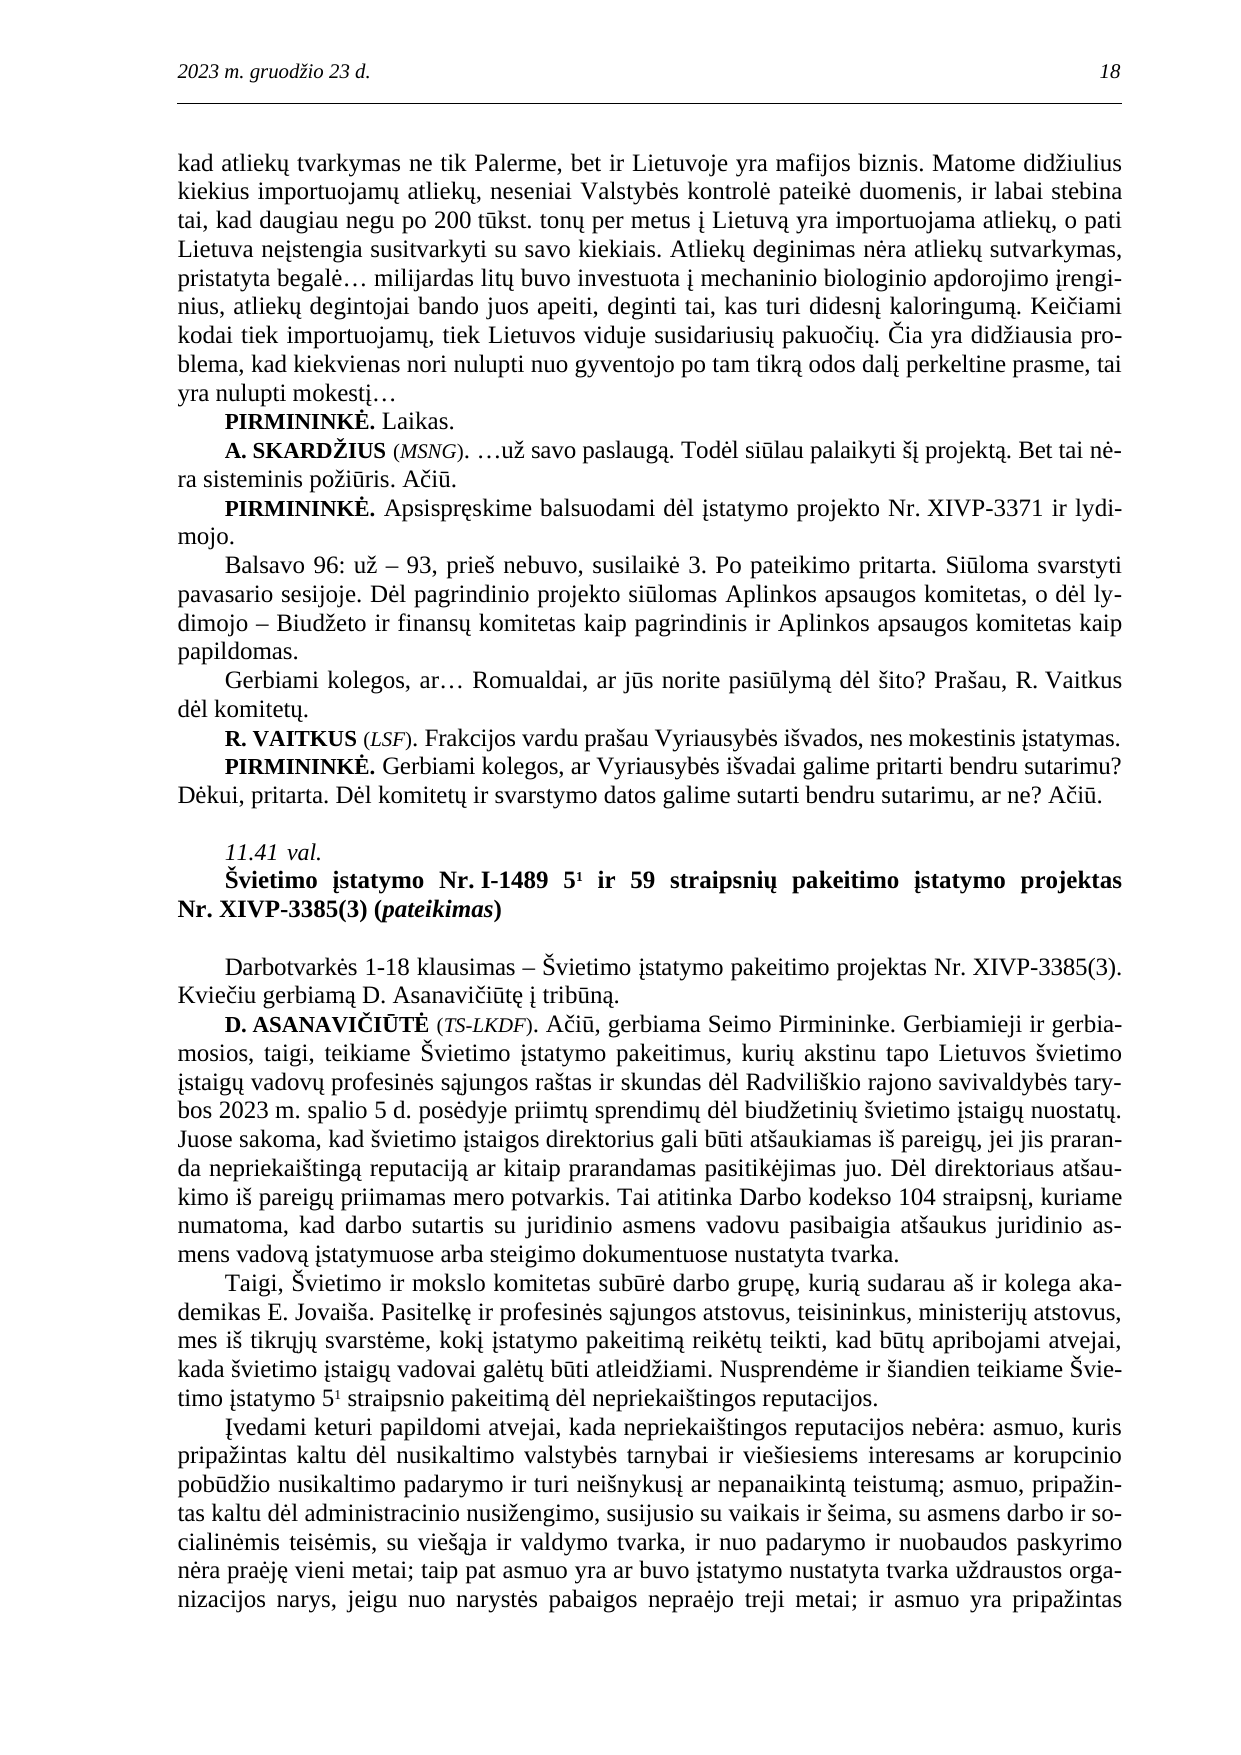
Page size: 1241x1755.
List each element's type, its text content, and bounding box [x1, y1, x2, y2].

text A. SKARDŽIUS (MSNG). …už sa­vo pa­slau­gą. To­dėl siū­lau pa­lai­ky­ti šį pro­jek­tą. Bet tai nė­ra sis­te­mi­nis po­žiū­ris. Ačiū. [177, 435, 1122, 493]
text PIRMININKĖ. Ger­bia­mi ko­le­gos, ar Vy­riau­sy­bės iš­va­dai ga­li­me pri­tar­ti ben­dru su­ta­ri­mu? Dė­kui, pri­tar­ta. Dėl ko­mi­te­tų ir svars­ty­mo da­tos ga­li­me su­tar­ti ben­dru su­ta­ri­mu, ar ne? Ačiū. [177, 751, 1122, 809]
text Bal­sa­vo 96: už – 93, prieš ne­bu­vo, su­si­lai­kė 3. Po pa­tei­ki­mo pri­tar­ta. Siū­lo­ma svars­ty­ti pa­va­sa­rio se­si­jo­je. Dėl pa­grin­di­nio pro­jek­to siū­lo­mas Ap­lin­kos ap­sau­gos ko­mi­te­tas, o dėl ly­di­mo­jo – Biu­dže­to ir fi­nan­sų ko­mi­te­tas kaip pa­grin­di­nis ir Ap­lin­kos ap­sau­gos ko­mi­te­tas kaip pa­pil­do­mas. [177, 550, 1122, 665]
text Įve­da­mi ke­tu­ri pa­pil­do­mi at­ve­jai, ka­da ne­pri­ekaiš­tin­gos re­pu­ta­ci­jos ne­bė­ra: as­muo, ku­ris pri­pa­žin­tas kal­tu dėl nu­si­kal­ti­mo vals­ty­bės tar­ny­bai ir vie­šie­siems in­te­re­sams ar ko­rup­ci­nio po­bū­džio nu­si­kal­ti­mo pa­da­ry­mo ir tu­ri ne­iš­ny­ku­sį ar ne­pa­nai­kin­tą teis­tu­mą; as­muo, pri­pa­žin­tas kal­tu dėl ad­mi­nist­ra­ci­nio nu­si­žen­gi­mo, su­si­ju­sio su vai­kais ir šei­ma, su as­mens dar­bo ir so­cia­li­nė­mis tei­sė­mis, su vie­šą­ja ir val­dy­mo tvar­ka, ir nuo pa­da­ry­mo ir nuo­bau­dos pa­sky­ri­mo nė­ra pra­ėję vie­ni me­tai; taip pat as­muo yra ar bu­vo įsta­ty­mo nu­sta­ty­ta tvar­ka už­draus­tos or­ga­ni­za­ci­jos na­rys, jei­gu nuo na­rys­tės pa­bai­gos ne­pra­ėjo tre­ji me­tai; ir as­muo yra pri­pa­žin­tas [177, 1412, 1122, 1613]
text R. VAITKUS (LSF). Frak­ci­jos var­du pra­šau Vy­riau­sy­bės iš­va­dos, nes mo­kes­ti­nis įsta­ty­mas. [177, 723, 1122, 751]
text Tai­gi, Švie­ti­mo ir moks­lo ko­mi­te­tas su­bū­rė dar­bo gru­pę, ku­rią su­da­rau aš ir ko­le­ga aka­de­mi­kas E. Jo­vai­ša. Pa­si­tel­kę ir pro­fe­si­nės są­jun­gos at­sto­vus, tei­si­nin­kus, mi­nis­te­ri­jų at­sto­vus, mes iš tik­rų­jų svars­tė­me, ko­kį įsta­ty­mo pa­kei­ti­mą rei­kė­tų teik­ti, kad bū­tų ap­ri­bo­ja­mi at­ve­jai, ka­da švie­ti­mo įstai­gų va­do­vai ga­lė­tų bū­ti at­lei­džia­mi. Nu­spren­dė­me ir šian­dien tei­kia­me Švie­ti­mo įsta­ty­mo 51 straips­nio pa­kei­ti­mą dėl ne­pri­ekaiš­tin­gos re­pu­ta­ci­jos. [177, 1268, 1122, 1412]
text D. ASANAVIČIŪTĖ (TS-LKDF). Ačiū, ger­bia­ma Sei­mo Pir­mi­nin­ke. Ger­bia­mie­ji ir ger­bia­mo­sios, tai­gi, tei­kia­me Švie­ti­mo įsta­ty­mo pa­kei­ti­mus, ku­rių aks­ti­nu ta­po Lie­tu­vos švie­ti­mo įstai­gų va­do­vų pro­fe­si­nės są­jun­gos raš­tas ir skun­das dėl Rad­vi­liš­kio ra­jo­no sa­vi­val­dy­bės ta­ry­bos 2023 m. spa­lio 5 d. po­sė­dy­je pri­im­tų spren­di­mų dėl biu­dže­ti­nių švie­ti­mo įstai­gų nuo­sta­tų. Juo­se sa­ko­ma, kad švie­ti­mo įstai­gos di­rek­to­rius ga­li bū­ti at­šau­kia­mas iš pa­rei­gų, jei jis pra­ran­da ne­pri­ekaiš­tin­gą re­pu­ta­ci­ją ar ki­taip pra­ran­da­mas pa­si­ti­kė­ji­mas juo. Dėl di­rek­to­riaus at­šau­ki­mo iš pa­rei­gų pri­ima­mas me­ro po­tvar­kis. Tai ati­tin­ka Dar­bo ko­dek­so 104 straips­nį, ku­ria­me nu­ma­to­ma, kad dar­bo su­tar­tis su ju­ri­di­nio as­mens va­do­vu pa­si­bai­gia at­šau­kus ju­ri­di­nio as­mens va­do­vą įsta­ty­muo­se ar­ba stei­gi­mo do­ku­men­tuo­se nu­sta­ty­ta tvar­ka. [177, 1009, 1122, 1268]
text PIRMININKĖ. Lai­kas. [177, 406, 1122, 435]
text 11.41 val. [224, 838, 1122, 865]
text PIRMININKĖ. Ap­si­spręs­ki­me bal­suo­da­mi dėl įsta­ty­mo pro­jek­to Nr. XIVP-3371 ir ly­di­mo­jo. [177, 493, 1122, 550]
text Dar­bo­tvarkės 1-18 klau­si­mas – Švie­ti­mo įsta­ty­mo pa­kei­ti­mo pro­jek­tas Nr. XIVP-3385(3). Kvie­čiu ger­bia­mą D. Asa­na­vi­čiū­tę į tri­bū­ną. [177, 952, 1122, 1009]
text Švie­ti­mo įsta­ty­mo Nr. I-1489 51 ir 59 straips­nių pa­kei­ti­mo įsta­ty­mo pro­jek­tas Nr. XIVP-3385(3) (pa­tei­ki­mas) [177, 865, 1122, 923]
text Ger­bia­mi ko­le­gos, ar… Ro­mu­al­dai, ar jūs no­ri­te pa­siū­ly­mą dėl ši­to? Pra­šau, R. Vait­kus dėl ko­mi­te­tų. [177, 665, 1122, 723]
text kad at­lie­kų tvar­ky­mas ne tik Pa­ler­me, bet ir Lie­tu­vo­je yra ma­fi­jos biz­nis. Ma­to­me di­džiu­lius kie­kius im­por­tuo­ja­mų at­lie­kų, ne­se­niai Vals­ty­bės kon­tro­lė pa­tei­kė duo­me­nis, ir la­bai ste­bi­na tai, kad dau­giau ne­gu po 200 tūkst. to­nų per me­tus į Lie­tu­vą yra im­por­tuo­ja­ma at­lie­kų, o pa­ti Lie­tu­va ne­įsten­gia su­si­tvar­ky­ti su sa­vo kie­kiais. At­lie­kų de­gi­ni­mas nė­ra at­lie­kų su­tvar­ky­mas, pri­sta­ty­ta be­ga­lė… mi­li­jar­das li­tų bu­vo in­ves­tuo­ta į me­cha­ni­nio bio­lo­gi­nio ap­do­ro­ji­mo įren­gi­nius, at­lie­kų de­gin­to­jai ban­do juos apei­ti, de­gin­ti tai, kas tu­ri di­des­nį ka­lo­rin­gu­mą. Kei­čia­mi ko­dai tiek im­por­tuo­ja­mų, tiek Lie­tu­vos vi­du­je su­si­da­riu­sių pa­kuo­čių. Čia yra di­džiau­sia pro­ble­ma, kad kiek­vie­nas no­ri nu­lup­ti nuo gy­ven­to­jo po tam tik­rą odos da­lį per­kel­ti­ne pras­me, tai yra nu­lup­ti mo­kes­tį… [177, 148, 1122, 406]
